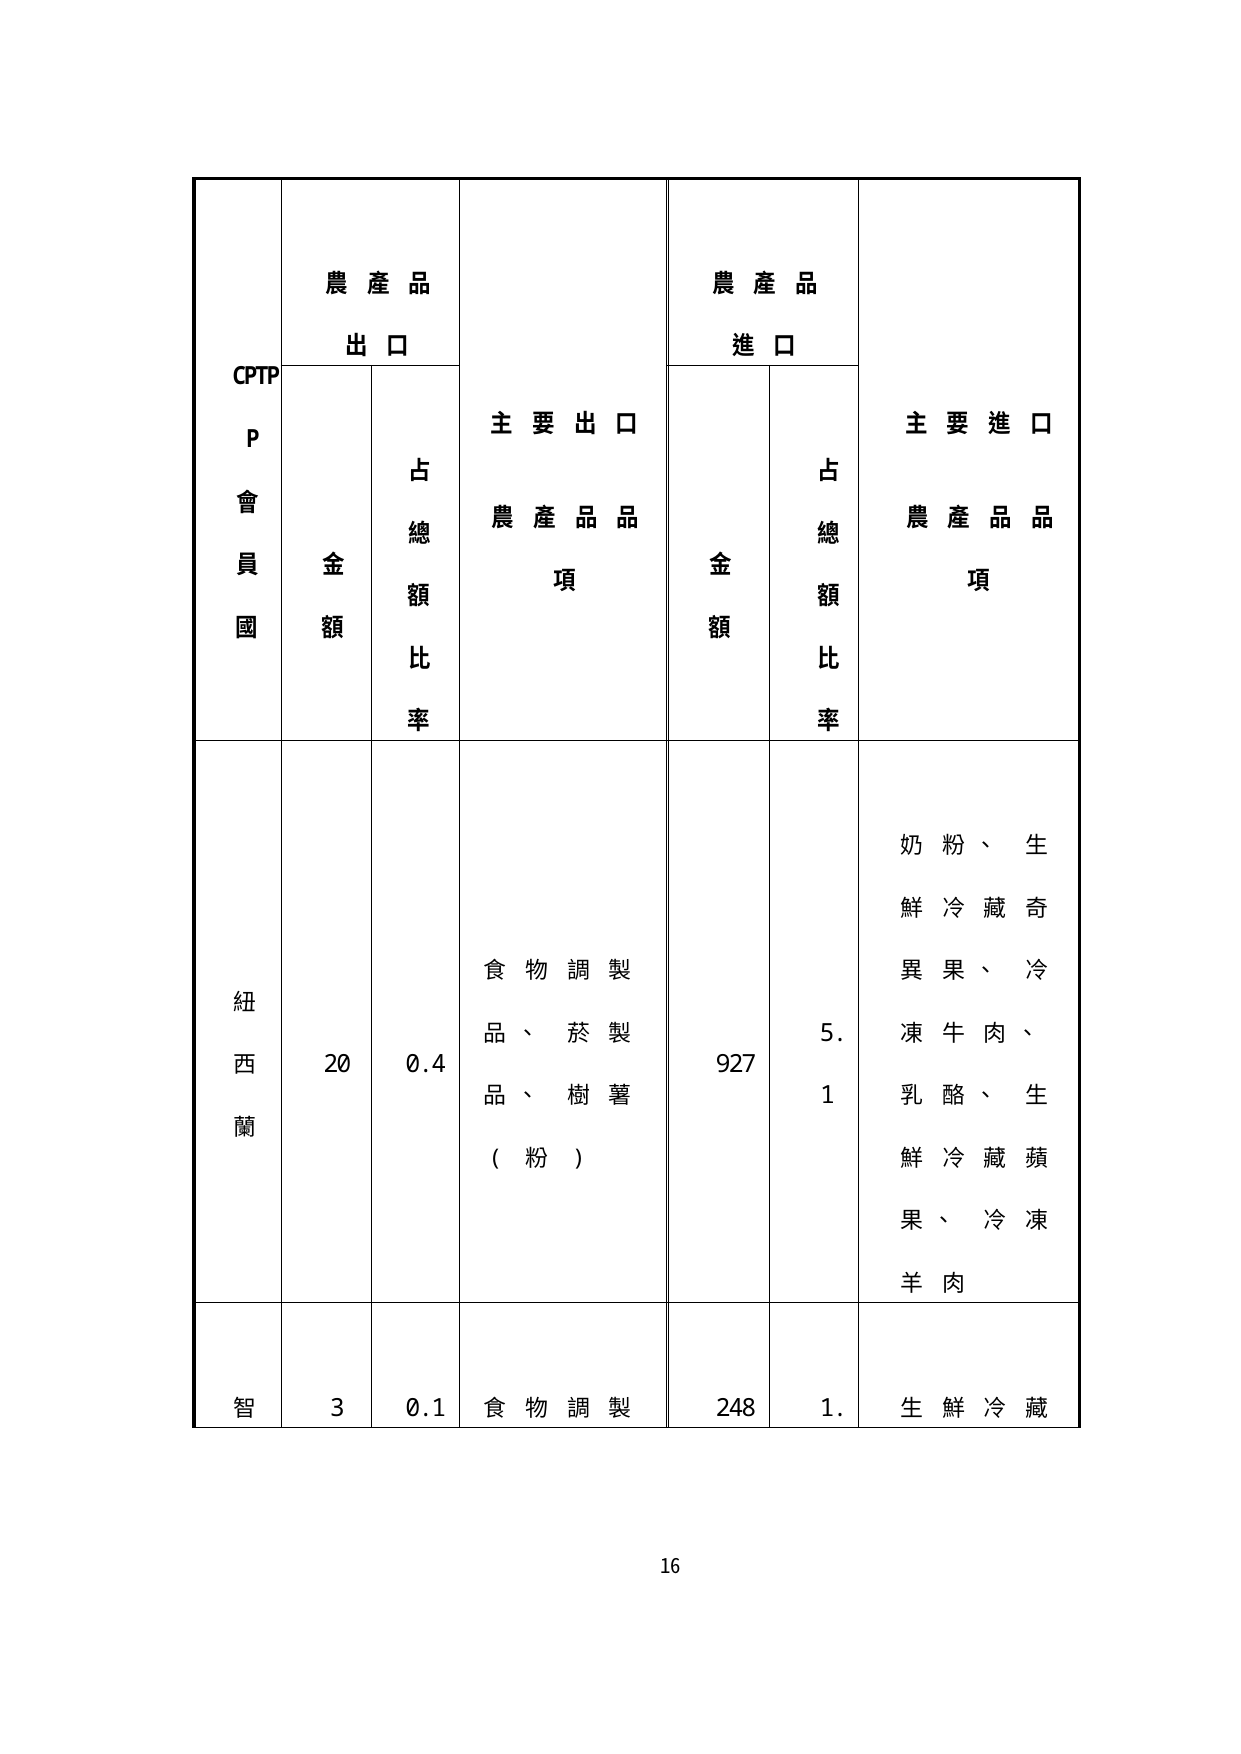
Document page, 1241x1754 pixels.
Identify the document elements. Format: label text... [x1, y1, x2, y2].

table_cell 智 [196, 1303, 281, 1427]
table_cell 金額 [282, 366, 371, 740]
table_cell 生鮮冷藏 [859, 1303, 1078, 1427]
table_header 主要出口 農產品品項 [460, 180, 666, 740]
table_cell 248 [669, 1303, 769, 1427]
table_cell 0.4 [372, 741, 459, 1302]
table_cell 金額 [669, 366, 769, 740]
table_header 主要進口 農產品品項 [859, 180, 1078, 740]
table_cell 紐西蘭 [196, 741, 281, 1302]
table_cell 927 [669, 741, 769, 1302]
table_header CPTPP 會員國 [196, 180, 281, 740]
table_cell 占總額 比率 [372, 366, 459, 740]
table_cell 占總額 比率 [770, 366, 858, 740]
table_cell 20 [282, 741, 371, 1302]
table_cell 食物調製品、菸製品、樹薯(粉) [460, 741, 666, 1302]
table_cell 3 [282, 1303, 371, 1427]
table_cell 0.1 [372, 1303, 459, 1427]
table_cell 1. [770, 1303, 858, 1427]
table_cell 食物調製 [460, 1303, 666, 1427]
table_cell 奶粉、生鮮冷藏奇異果、冷凍牛肉、乳酪、生鮮冷藏蘋果、冷凍羊肉 [859, 741, 1078, 1302]
table_header 農產品進口 [669, 180, 858, 365]
table_header 農產品出口 [282, 180, 459, 365]
table_cell 5.1 [770, 741, 858, 1302]
